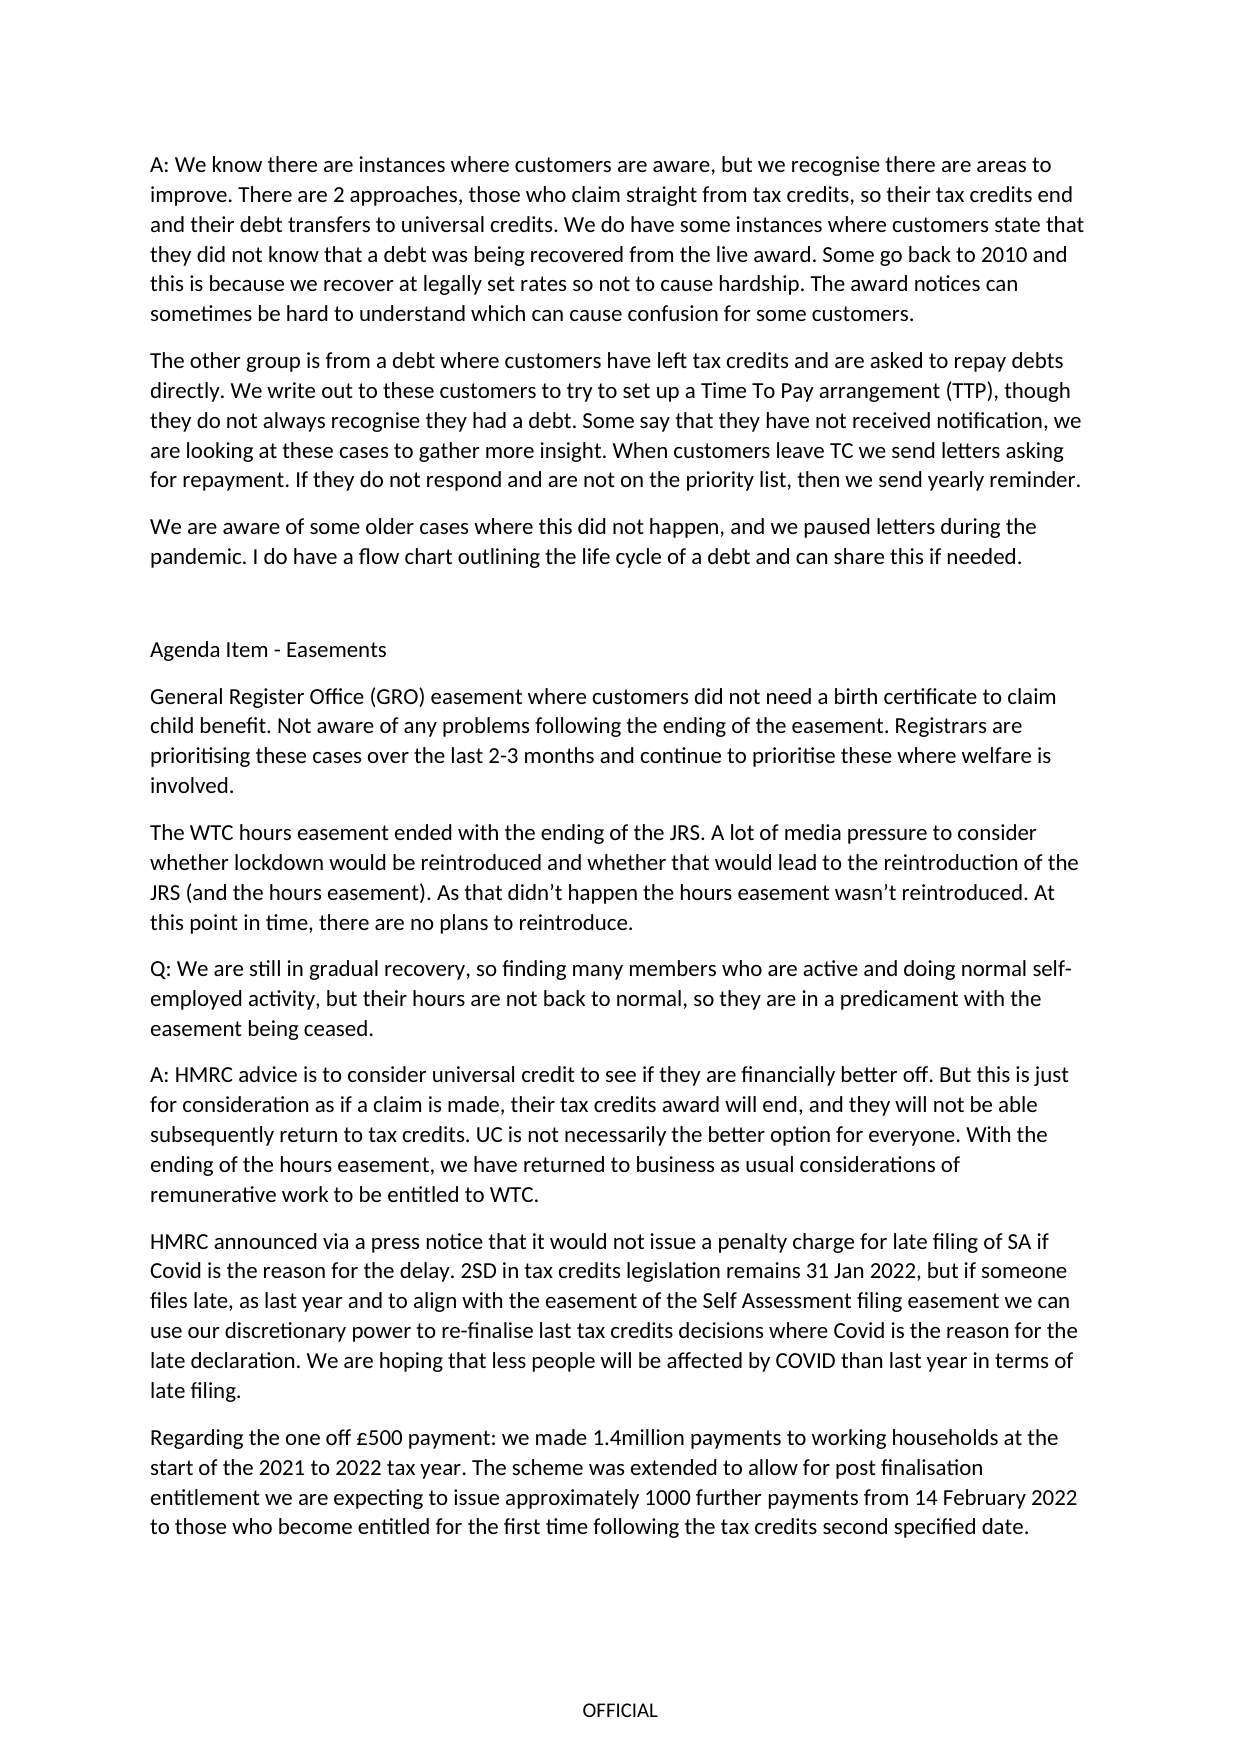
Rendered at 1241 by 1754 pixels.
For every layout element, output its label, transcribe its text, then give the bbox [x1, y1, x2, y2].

text Regarding the one off £500 payment: we made 1.4million payments to working households at the start of the 2021 to 2022 tax year. The scheme was extended to allow for post finalisation entitlement we are expecting to issue approximately 1000 further payments from 14 February 2022 to those who become entitled for the first time following the tax credits second specified date. [150, 1423, 1090, 1541]
text Q: We are still in gradual recovery, so finding many members who are active and doing normal self-employed activity, but their hours are not back to normal, so they are in a predicament with the easement being ceased. [150, 954, 1090, 1042]
text HMRC announced via a press notice that it would not issue a penalty charge for late filing of SA if Covid is the reason for the delay. 2SD in tax credits legislation remains 31 Jan 2022, but if someone files late, as last year and to align with the easement of the Self Assessment filing easement we can use our discretionary power to re-finalise last tax credits decisions where Covid is the reason for the late declaration. We are hoping that less people will be affected by COVID than last year in terms of late filing. [150, 1227, 1090, 1404]
text A: HMRC advice is to consider universal credit to see if they are financially better off. But this is just for consideration as if a claim is made, their tax credits award will end, and they will not be able subsequently return to tax credits. UC is not necessarily the better option for everyone. With the ending of the hours easement, we have returned to business as usual considerations of remunerative work to be entitled to WTC. [150, 1061, 1090, 1208]
text The WTC hours easement ended with the ending of the JRS. A lot of media pressure to consider whether lockdown would be reintroduced and whether that would lead to the reintroduction of the JRS (and the hours easement). As that didn’t happen the hours easement wasn’t reintroduced. At this point in time, there are no plans to reintroduce. [150, 818, 1090, 936]
text General Register Office (GRO) easement where customers did not need a birth certificate to claim child benefit. Not aware of any problems following the ending of the easement. Registrars are prioritising these cases over the last 2-3 months and continue to prioritise these where welfare is involved. [150, 682, 1090, 799]
text A: We know there are instances where customers are aware, but we recognise there are areas to improve. There are 2 approaches, those who claim straight from tax credits, so their tax credits end and their debt transfers to universal credits. We do have some instances where customers state that they did not know that a debt was being recovered from the live award. Some go back to 2010 and this is because we recover at legally set rates so not to cause hardship. The award notices can sometimes be hard to understand which can cause confusion for some customers. [150, 150, 1090, 327]
text We are aware of some older cases where this did not happen, and we paused letters during the pandemic. I do have a flow chart outlining the life cycle of a debt and can share this if needed. [150, 512, 1090, 570]
text Agenda Item - Easements [150, 635, 1090, 663]
text The other group is from a debt where customers have left tax credits and are asked to repay debts directly. We write out to these customers to try to set up a Time To Pay arrangement (TTP), though they do not always recognise they had a debt. Some say that they have not received notification, we are looking at these cases to gather more insight. When customers leave TC we send letters asking for repayment. If they do not respond and are not on the priority list, then we send yearly reminder. [150, 346, 1090, 494]
